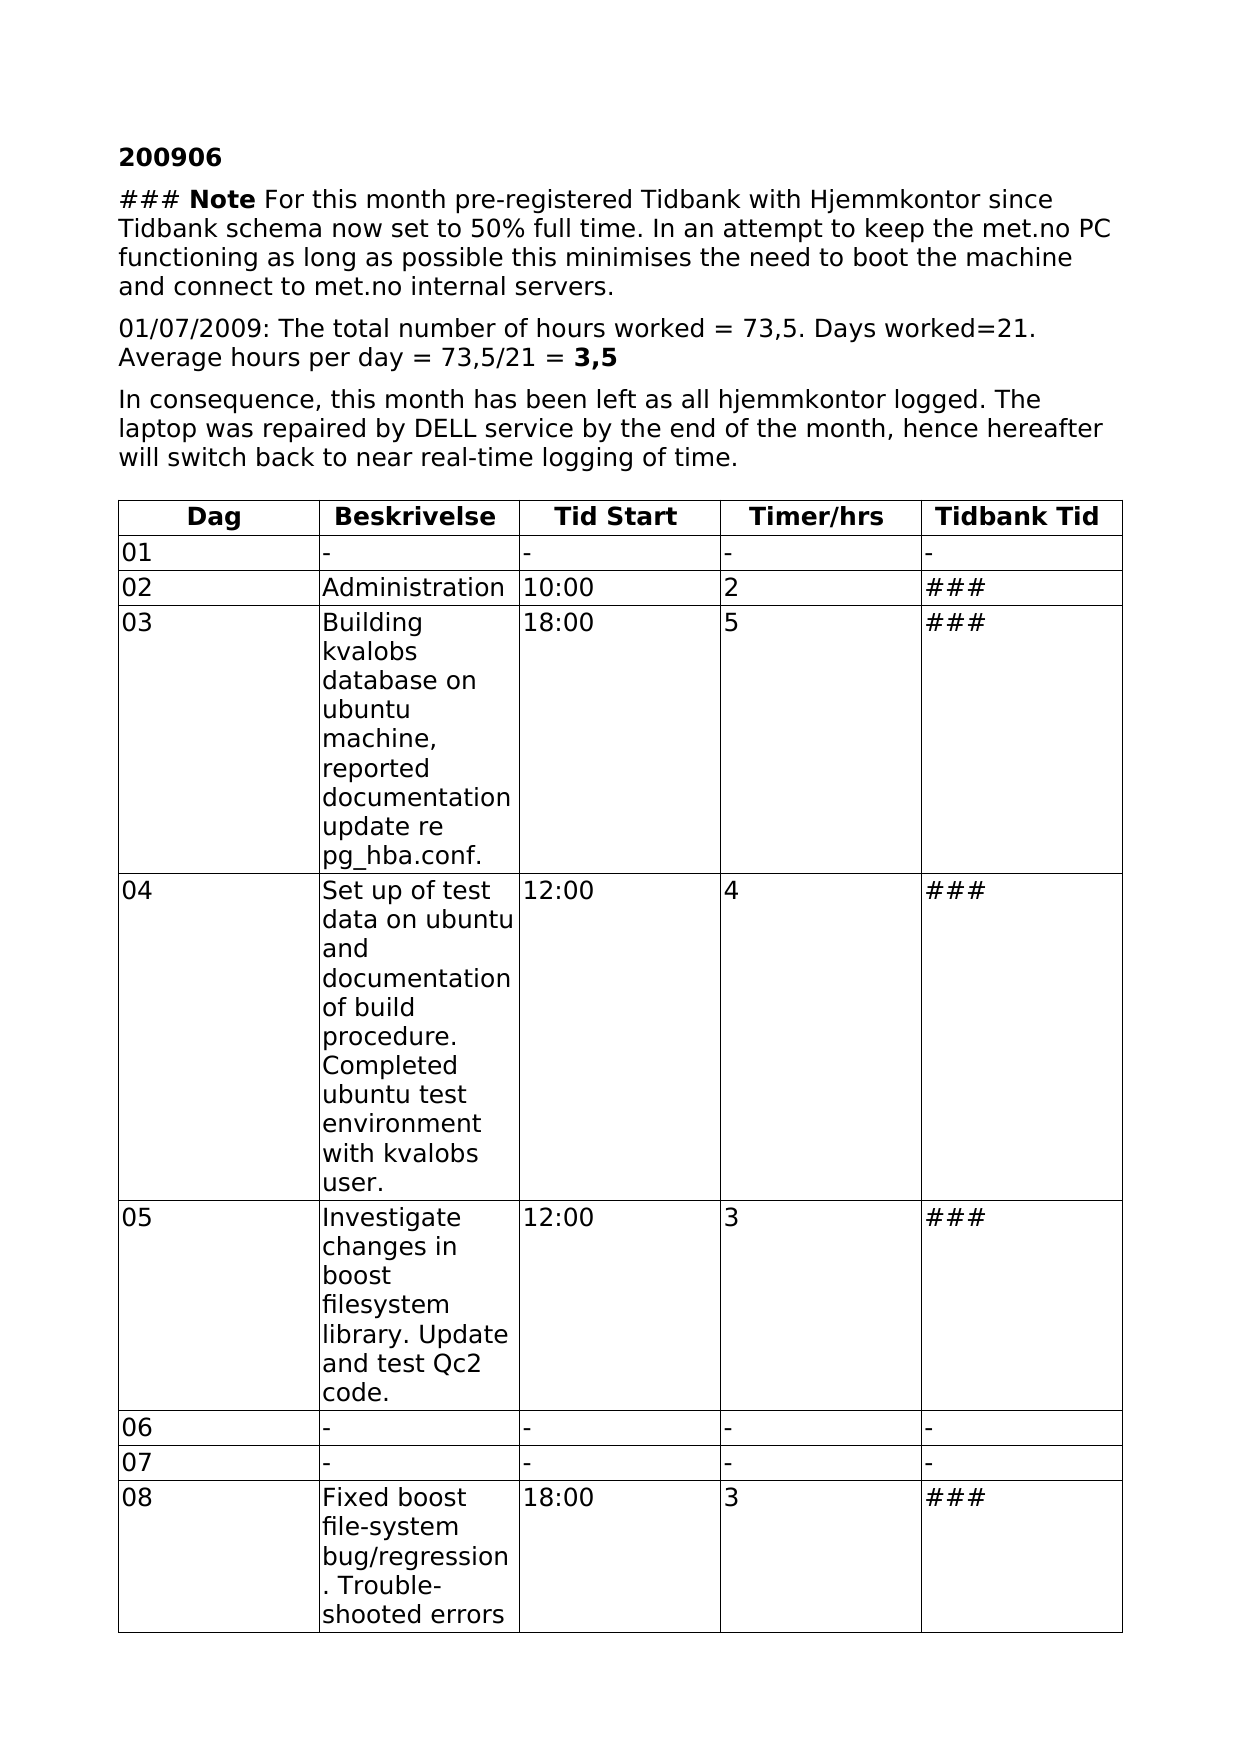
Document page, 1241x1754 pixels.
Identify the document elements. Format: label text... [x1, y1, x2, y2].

table_cell - [320, 1411, 519, 1445]
table_cell - [520, 1411, 720, 1445]
table_cell - [922, 1411, 1122, 1445]
text 01/07/2009: The total number of hours worked = 73,5. Days worked=21. Average hours per day = 73,5/21 = 3,5 [118, 314, 1122, 372]
subtitle 200906 [118, 143, 1122, 172]
table_cell 2 [721, 571, 921, 605]
table_cell 01 [119, 536, 319, 570]
table_cell Fixed boost file-system bug/regression. Trouble-shooted errors [320, 1481, 519, 1632]
table_cell ### [922, 606, 1122, 873]
table_cell - [520, 1446, 720, 1480]
table_cell 18:00 [520, 1481, 720, 1632]
table_cell 04 [119, 874, 319, 1200]
table_cell 3 [721, 1201, 921, 1410]
table_cell Set up of test data on ubuntu and documentation of build procedure. Completed ubuntu test environment with kvalobs user. [320, 874, 519, 1200]
table_cell 10:00 [520, 571, 720, 605]
table_cell 4 [721, 874, 921, 1200]
table_cell ### [922, 874, 1122, 1200]
table_cell - [320, 536, 519, 570]
table_header Dag [119, 501, 319, 535]
table_header Beskrivelse [320, 501, 519, 535]
table_cell 07 [119, 1446, 319, 1480]
table_cell - [721, 1411, 921, 1445]
table_cell ### [922, 1481, 1122, 1632]
table_header Tidbank Tid [922, 501, 1122, 535]
table_cell ### [922, 571, 1122, 605]
table_cell Investigate changes in boost filesystem library. Update and test Qc2 code. [320, 1201, 519, 1410]
table_cell - [721, 536, 921, 570]
table_cell 5 [721, 606, 921, 873]
table_cell 12:00 [520, 1201, 720, 1410]
table_header Timer/hrs [721, 501, 921, 535]
table_cell Building kvalobs database on ubuntu machine, reported documentation update re pg_hba.conf. [320, 606, 519, 873]
table_cell - [922, 536, 1122, 570]
table_cell - [922, 1446, 1122, 1480]
table_header Tid Start [520, 501, 720, 535]
table_cell ### [922, 1201, 1122, 1410]
table_cell 18:00 [520, 606, 720, 873]
text ### Note For this month pre-registered Tidbank with Hjemmkontor since Tidbank schema now set to 50% full time. In an attempt to keep the met.no PC functioning as long as possible this minimises the need to boot the machine and connect to met.no internal servers. [118, 185, 1122, 301]
table_cell 12:00 [520, 874, 720, 1200]
table_cell 02 [119, 571, 319, 605]
table_cell 3 [721, 1481, 921, 1632]
table_cell - [520, 536, 720, 570]
table_cell 08 [119, 1481, 319, 1632]
table_cell Administration [320, 571, 519, 605]
table_cell 06 [119, 1411, 319, 1445]
text In consequence, this month has been left as all hjemmkontor logged. The laptop was repaired by DELL service by the end of the month, hence hereafter will switch back to near real-time logging of time. [118, 385, 1122, 472]
table_cell - [721, 1446, 921, 1480]
table_cell 05 [119, 1201, 319, 1410]
table_cell - [320, 1446, 519, 1480]
table_cell 03 [119, 606, 319, 873]
